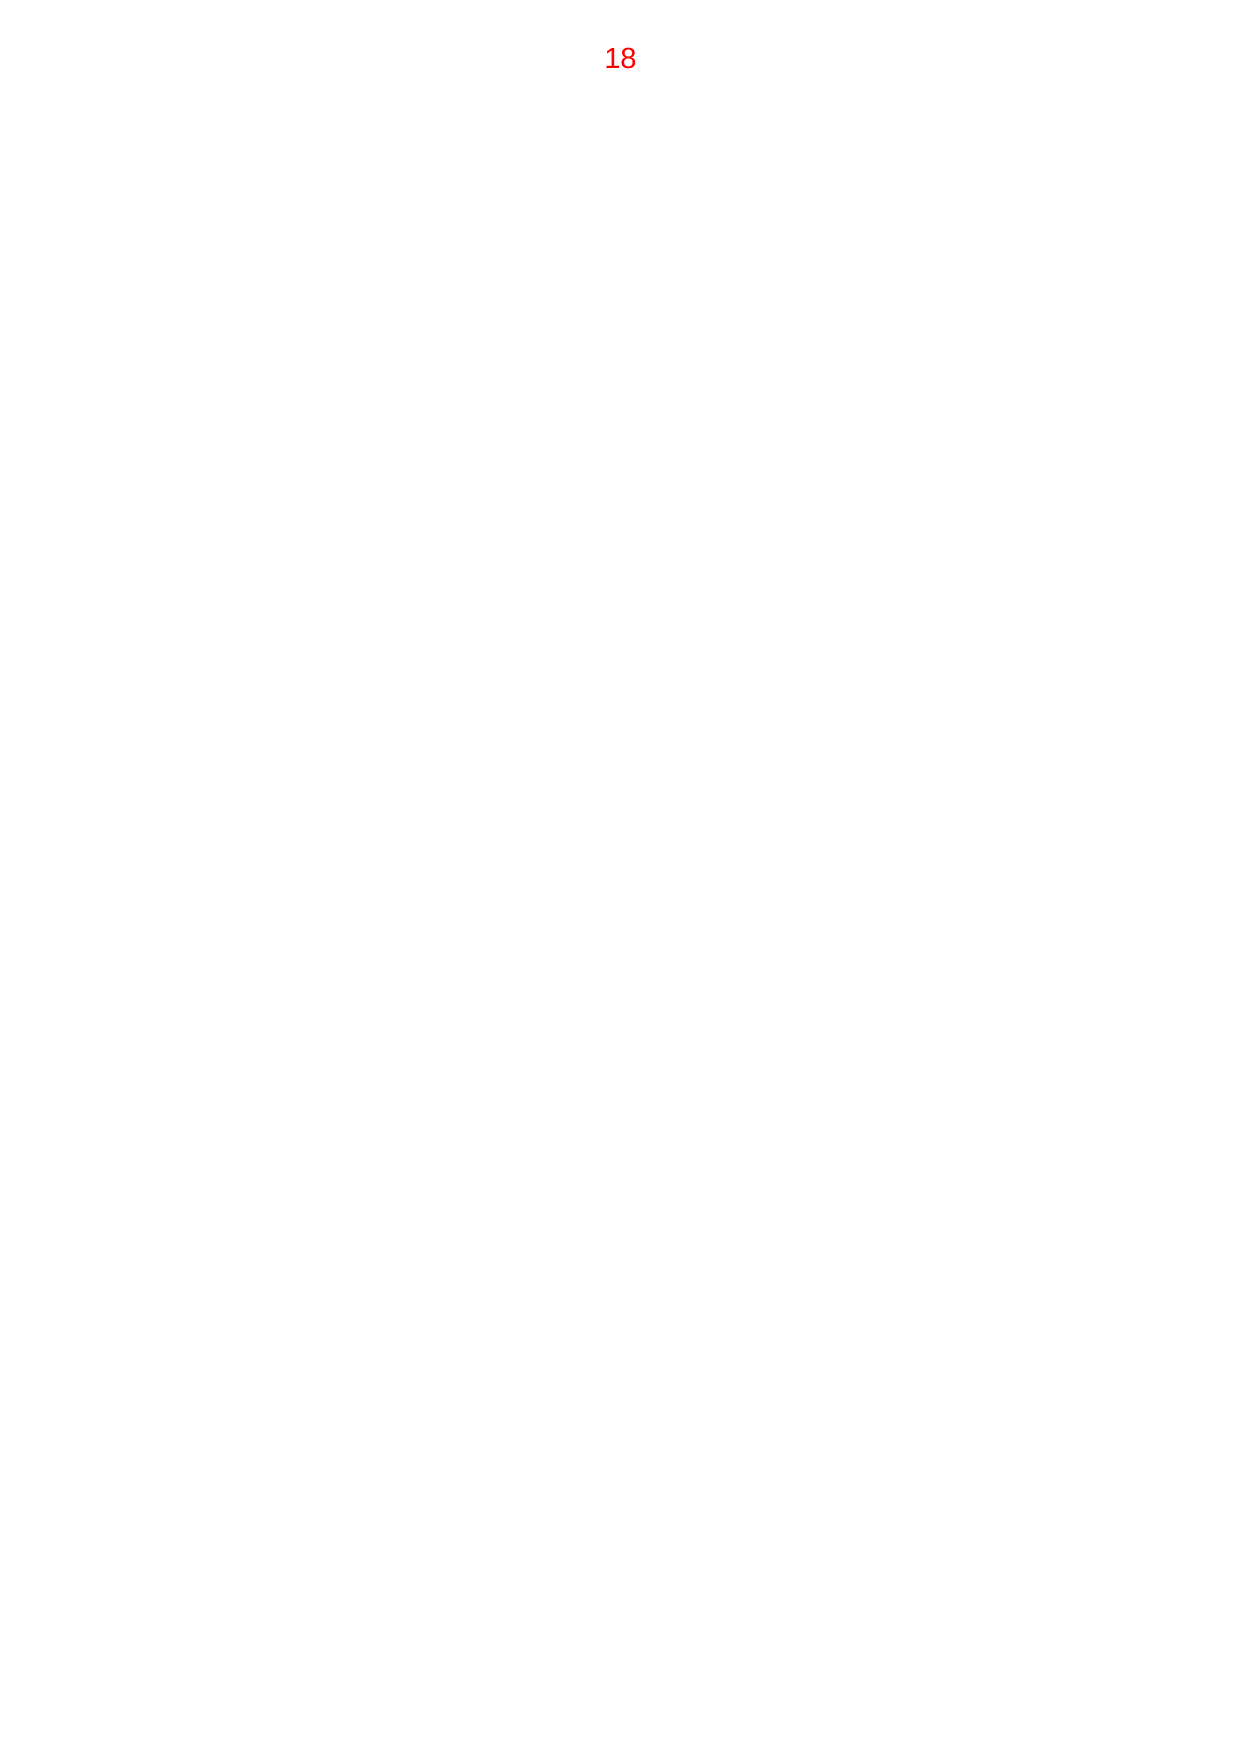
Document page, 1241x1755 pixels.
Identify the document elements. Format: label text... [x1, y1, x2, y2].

subtitle 18 [558, 41, 683, 75]
